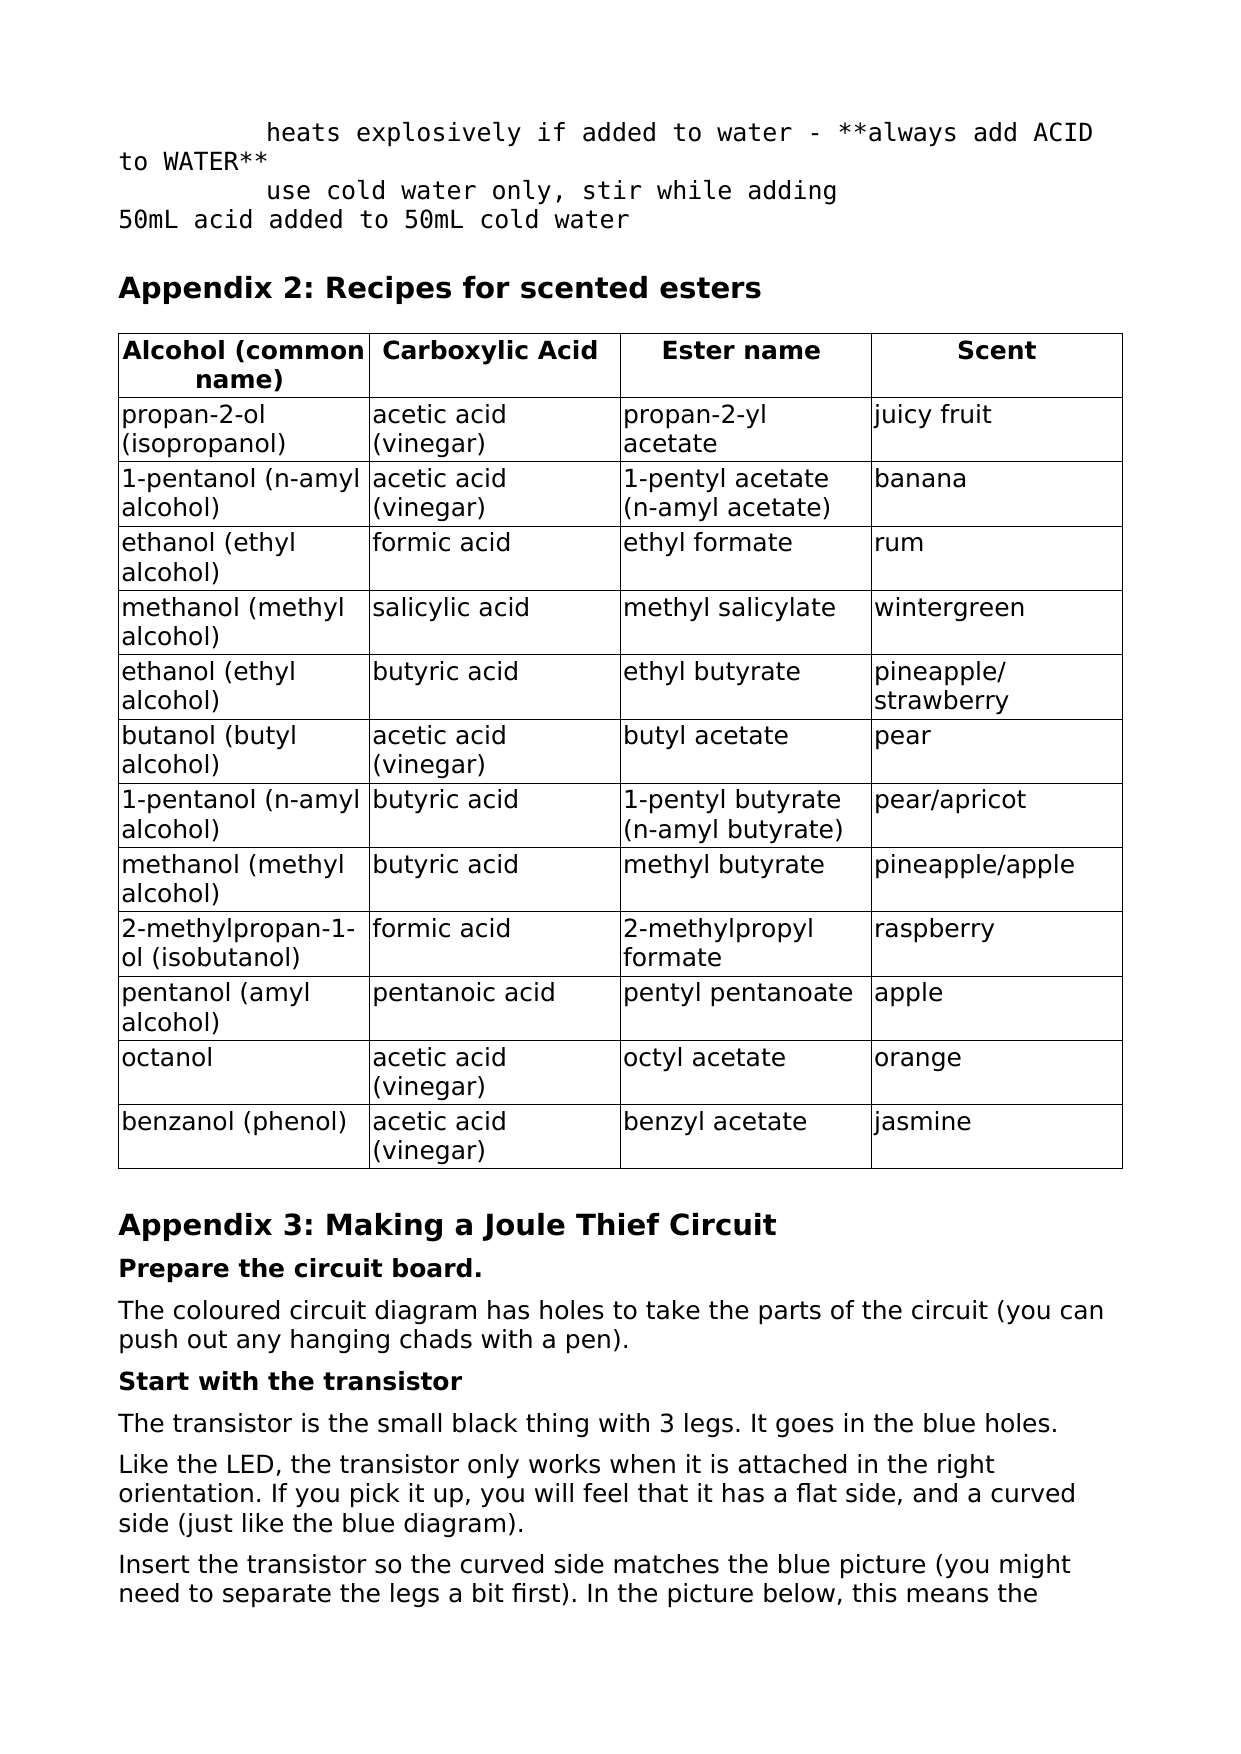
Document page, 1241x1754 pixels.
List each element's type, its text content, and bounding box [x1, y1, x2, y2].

table_cell banana [872, 462, 1122, 526]
table_cell acetic acid (vinegar) [370, 720, 620, 783]
table_cell butyric acid [370, 784, 620, 847]
table_cell apple [872, 977, 1122, 1040]
text The transistor is the small black thing with 3 legs. It goes in the blue holes. [118, 1409, 1122, 1438]
table_cell pentanol (amyl alcohol) [119, 977, 369, 1040]
table_cell wintergreen [872, 591, 1122, 654]
table_cell acetic acid (vinegar) [370, 462, 620, 526]
table_cell salicylic acid [370, 591, 620, 654]
table_cell pineapple/strawberry [872, 655, 1122, 718]
text Prepare the circuit board. [118, 1255, 1122, 1284]
table_cell orange [872, 1041, 1122, 1104]
table_cell formic acid [370, 527, 620, 590]
table_cell pineapple/apple [872, 848, 1122, 911]
text heats explosively if added to water - **always add ACID to WATER** use cold water only, stir while adding 50mL acid added to 50mL cold water [118, 118, 1122, 235]
table_header Scent [872, 334, 1122, 397]
table_cell 1-pentanol (n-amyl alcohol) [119, 462, 369, 526]
table_header Alcohol (common name) [119, 334, 369, 397]
table_header Ester name [621, 334, 871, 397]
table_cell 1-pentanol (n-amyl alcohol) [119, 784, 369, 847]
table_cell pear/apricot [872, 784, 1122, 847]
table_cell acetic acid (vinegar) [370, 1105, 620, 1168]
text Start with the transistor [118, 1367, 1122, 1396]
table_cell 2-methylpropan-1-ol (isobutanol) [119, 912, 369, 976]
text Insert the transistor so the curved side matches the blue picture (you might need to separate the legs a bit first). In the picture below, this means the [118, 1551, 1122, 1609]
text Like the LED, the transistor only works when it is attached in the right orientation. If you pick it up, you will feel that it has a flat side, and a curved side (just like the blue diagram). [118, 1451, 1122, 1538]
table_cell pentyl pentanoate [621, 977, 871, 1040]
table_cell butyric acid [370, 848, 620, 911]
table_cell juicy fruit [872, 398, 1122, 461]
table_cell propan-2-ol (isopropanol) [119, 398, 369, 461]
table_cell 1-pentyl acetate (n-amyl acetate) [621, 462, 871, 526]
table_cell 2-methylpropyl formate [621, 912, 871, 976]
table_cell pentanoic acid [370, 977, 620, 1040]
table_cell benzyl acetate [621, 1105, 871, 1168]
table_cell acetic acid (vinegar) [370, 398, 620, 461]
table_cell butyl acetate [621, 720, 871, 783]
table_cell methyl butyrate [621, 848, 871, 911]
table_cell octanol [119, 1041, 369, 1104]
table_cell 1-pentyl butyrate (n-amyl butyrate) [621, 784, 871, 847]
table_cell ethyl formate [621, 527, 871, 590]
table_header Carboxylic Acid [370, 334, 620, 397]
table_cell butyric acid [370, 655, 620, 718]
table_cell ethanol (ethyl alcohol) [119, 527, 369, 590]
table_cell acetic acid (vinegar) [370, 1041, 620, 1104]
table_cell benzanol (phenol) [119, 1105, 369, 1168]
table_cell pear [872, 720, 1122, 783]
table_cell ethanol (ethyl alcohol) [119, 655, 369, 718]
table_cell methyl salicylate [621, 591, 871, 654]
table_cell jasmine [872, 1105, 1122, 1168]
table_cell octyl acetate [621, 1041, 871, 1104]
table_cell methanol (methyl alcohol) [119, 848, 369, 911]
table_cell butanol (butyl alcohol) [119, 720, 369, 783]
subtitle Appendix 2: Recipes for scented esters [118, 272, 1122, 306]
table_cell formic acid [370, 912, 620, 976]
table_cell raspberry [872, 912, 1122, 976]
text The coloured circuit diagram has holes to take the parts of the circuit (you can push out any hanging chads with a pen). [118, 1296, 1122, 1355]
table_cell rum [872, 527, 1122, 590]
table_cell methanol (methyl alcohol) [119, 591, 369, 654]
table_cell ethyl butyrate [621, 655, 871, 718]
subtitle Appendix 3: Making a Joule Thief Circuit [118, 1208, 1122, 1242]
table_cell propan-2-yl acetate [621, 398, 871, 461]
